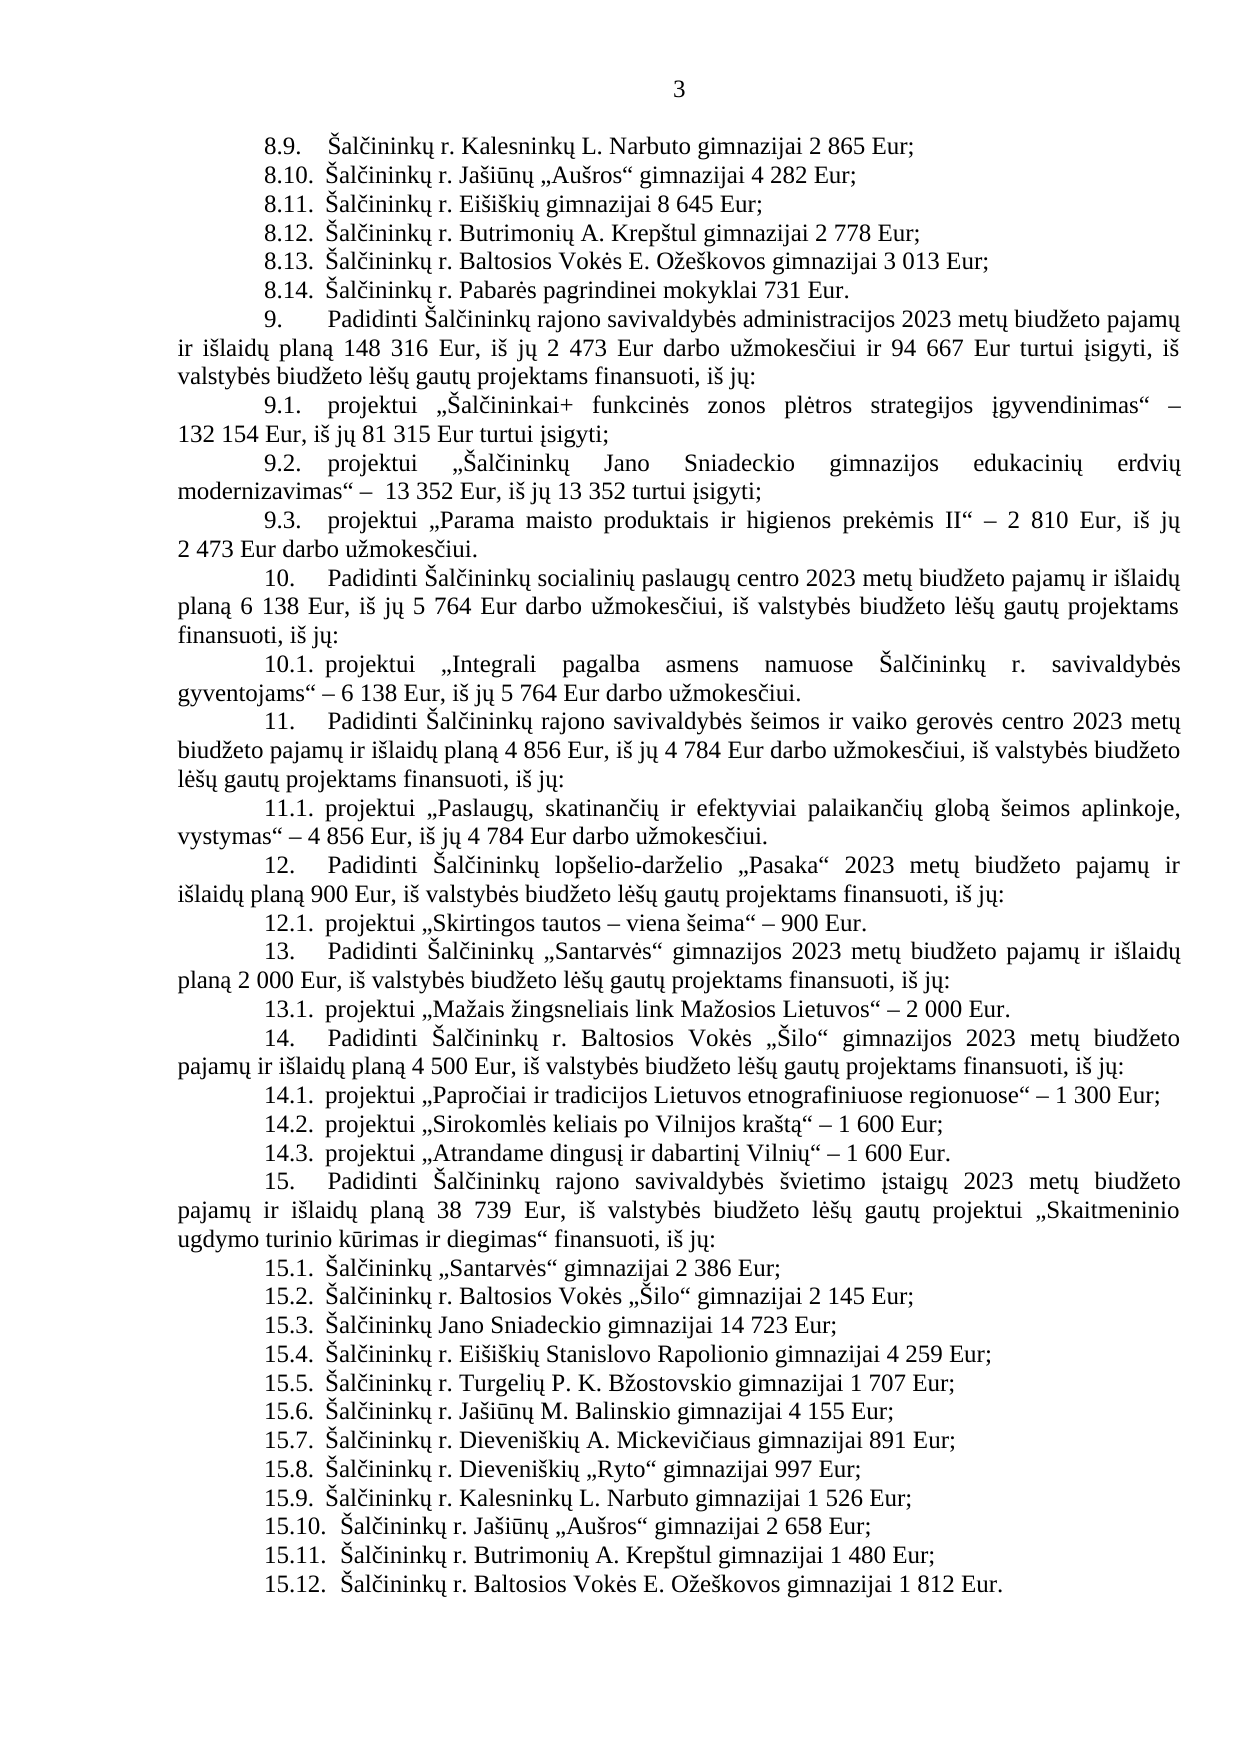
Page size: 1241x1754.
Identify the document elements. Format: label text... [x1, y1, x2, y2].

text 9.2. projektui „Šalčininkų Jano Sniadeckio gimnazijos edukacinių erdvių modernizavimas“ – 13 352 Eur, iš jų 13 352 turtui įsigyti; [177, 448, 1181, 505]
text 15.10. Šalčininkų r. Jašiūnų „Aušros“ gimnazijai 2 658 Eur; [177, 1511, 1181, 1540]
text 15.12. Šalčininkų r. Baltosios Vokės E. Ožeškovos gimnazijai 1 812 Eur. [177, 1569, 1181, 1598]
text 15.11. Šalčininkų r. Butrimonių A. Krepštul gimnazijai 1 480 Eur; [177, 1540, 1181, 1569]
text 15.7. Šalčininkų r. Dieveniškių A. Mickevičiaus gimnazijai 891 Eur; [177, 1425, 1181, 1454]
text 8.12. Šalčininkų r. Butrimonių A. Krepštul gimnazijai 2 778 Eur; [177, 218, 1181, 246]
text 10. Padidinti Šalčininkų socialinių paslaugų centro 2023 metų biudžeto pajamų ir išlaidų planą 6 138 Eur, iš jų 5 764 Eur darbo užmokesčiui, iš valstybės biudžeto lėšų gautų projektams finansuoti, iš jų: [177, 563, 1181, 649]
text 8.13. Šalčininkų r. Baltosios Vokės E. Ožeškovos gimnazijai 3 013 Eur; [177, 246, 1181, 275]
text 15. Padidinti Šalčininkų rajono savivaldybės švietimo įstaigų 2023 metų biudžeto pajamų ir išlaidų planą 38 739 Eur, iš valstybės biudžeto lėšų gautų projektui „Skaitmeninio ugdymo turinio kūrimas ir diegimas“ finansuoti, iš jų: [177, 1166, 1181, 1253]
text 8.14. Šalčininkų r. Pabarės pagrindinei mokyklai 731 Eur. [177, 275, 1181, 304]
text 15.3. Šalčininkų Jano Sniadeckio gimnazijai 14 723 Eur; [177, 1310, 1181, 1339]
text 15.8. Šalčininkų r. Dieveniškių „Ryto“ gimnazijai 997 Eur; [177, 1454, 1181, 1483]
text 13.1. projektui „Mažais žingsneliais link Mažosios Lietuvos“ – 2 000 Eur. [177, 994, 1181, 1023]
text 9. Padidinti Šalčininkų rajono savivaldybės administracijos 2023 metų biudžeto pajamų ir išlaidų planą 148 316 Eur, iš jų 2 473 Eur darbo užmokesčiui ir 94 667 Eur turtui įsigyti, iš valstybės biudžeto lėšų gautų projektams finansuoti, iš jų: [177, 304, 1181, 390]
text 15.4. Šalčininkų r. Eišiškių Stanislovo Rapolionio gimnazijai 4 259 Eur; [177, 1339, 1181, 1368]
text 15.2. Šalčininkų r. Baltosios Vokės „Šilo“ gimnazijai 2 145 Eur; [177, 1281, 1181, 1310]
text 10.1. projektui „Integrali pagalba asmens namuose Šalčininkų r. savivaldybės gyventojams“ – 6 138 Eur, iš jų 5 764 Eur darbo užmokesčiui. [177, 649, 1181, 706]
text 12.1. projektui „Skirtingos tautos – viena šeima“ – 900 Eur. [177, 908, 1181, 936]
text 8.11. Šalčininkų r. Eišiškių gimnazijai 8 645 Eur; [177, 189, 1181, 218]
text 15.5. Šalčininkų r. Turgelių P. K. Bžostovskio gimnazijai 1 707 Eur; [177, 1368, 1181, 1396]
text 8.9. Šalčininkų r. Kalesninkų L. Narbuto gimnazijai 2 865 Eur; [177, 131, 1181, 160]
text 14. Padidinti Šalčininkų r. Baltosios Vokės „Šilo“ gimnazijos 2023 metų biudžeto pajamų ir išlaidų planą 4 500 Eur, iš valstybės biudžeto lėšų gautų projektams finansuoti, iš jų: [177, 1023, 1181, 1080]
text 11. Padidinti Šalčininkų rajono savivaldybės šeimos ir vaiko gerovės centro 2023 metų biudžeto pajamų ir išlaidų planą 4 856 Eur, iš jų 4 784 Eur darbo užmokesčiui, iš valstybės biudžeto lėšų gautų projektams finansuoti, iš jų: [177, 706, 1181, 793]
text 14.3. projektui „Atrandame dingusį ir dabartinį Vilnių“ – 1 600 Eur. [177, 1138, 1181, 1166]
text 15.1. Šalčininkų „Santarvės“ gimnazijai 2 386 Eur; [177, 1253, 1181, 1281]
text 8.10. Šalčininkų r. Jašiūnų „Aušros“ gimnazijai 4 282 Eur; [177, 160, 1181, 189]
text 12. Padidinti Šalčininkų lopšelio-darželio „Pasaka“ 2023 metų biudžeto pajamų ir išlaidų planą 900 Eur, iš valstybės biudžeto lėšų gautų projektams finansuoti, iš jų: [177, 850, 1181, 908]
text 15.9. Šalčininkų r. Kalesninkų L. Narbuto gimnazijai 1 526 Eur; [177, 1483, 1181, 1511]
text 9.1. projektui „Šalčininkai+ funkcinės zonos plėtros strategijos įgyvendinimas“ – 132 154 Eur, iš jų 81 315 Eur turtui įsigyti; [177, 390, 1181, 448]
text 13. Padidinti Šalčininkų „Santarvės“ gimnazijos 2023 metų biudžeto pajamų ir išlaidų planą 2 000 Eur, iš valstybės biudžeto lėšų gautų projektams finansuoti, iš jų: [177, 936, 1181, 994]
text 14.1. projektui „Papročiai ir tradicijos Lietuvos etnografiniuose regionuose“ – 1 300 Eur; [177, 1080, 1181, 1109]
text 11.1. projektui „Paslaugų, skatinančių ir efektyviai palaikančių globą šeimos aplinkoje, vystymas“ – 4 856 Eur, iš jų 4 784 Eur darbo užmokesčiui. [177, 793, 1181, 850]
text 9.3. projektui „Parama maisto produktais ir higienos prekėmis II“ – 2 810 Eur, iš jų 2 473 Eur darbo užmokesčiui. [177, 505, 1181, 563]
text 14.2. projektui „Sirokomlės keliais po Vilnijos kraštą“ – 1 600 Eur; [177, 1109, 1181, 1138]
text 15.6. Šalčininkų r. Jašiūnų M. Balinskio gimnazijai 4 155 Eur; [177, 1396, 1181, 1425]
